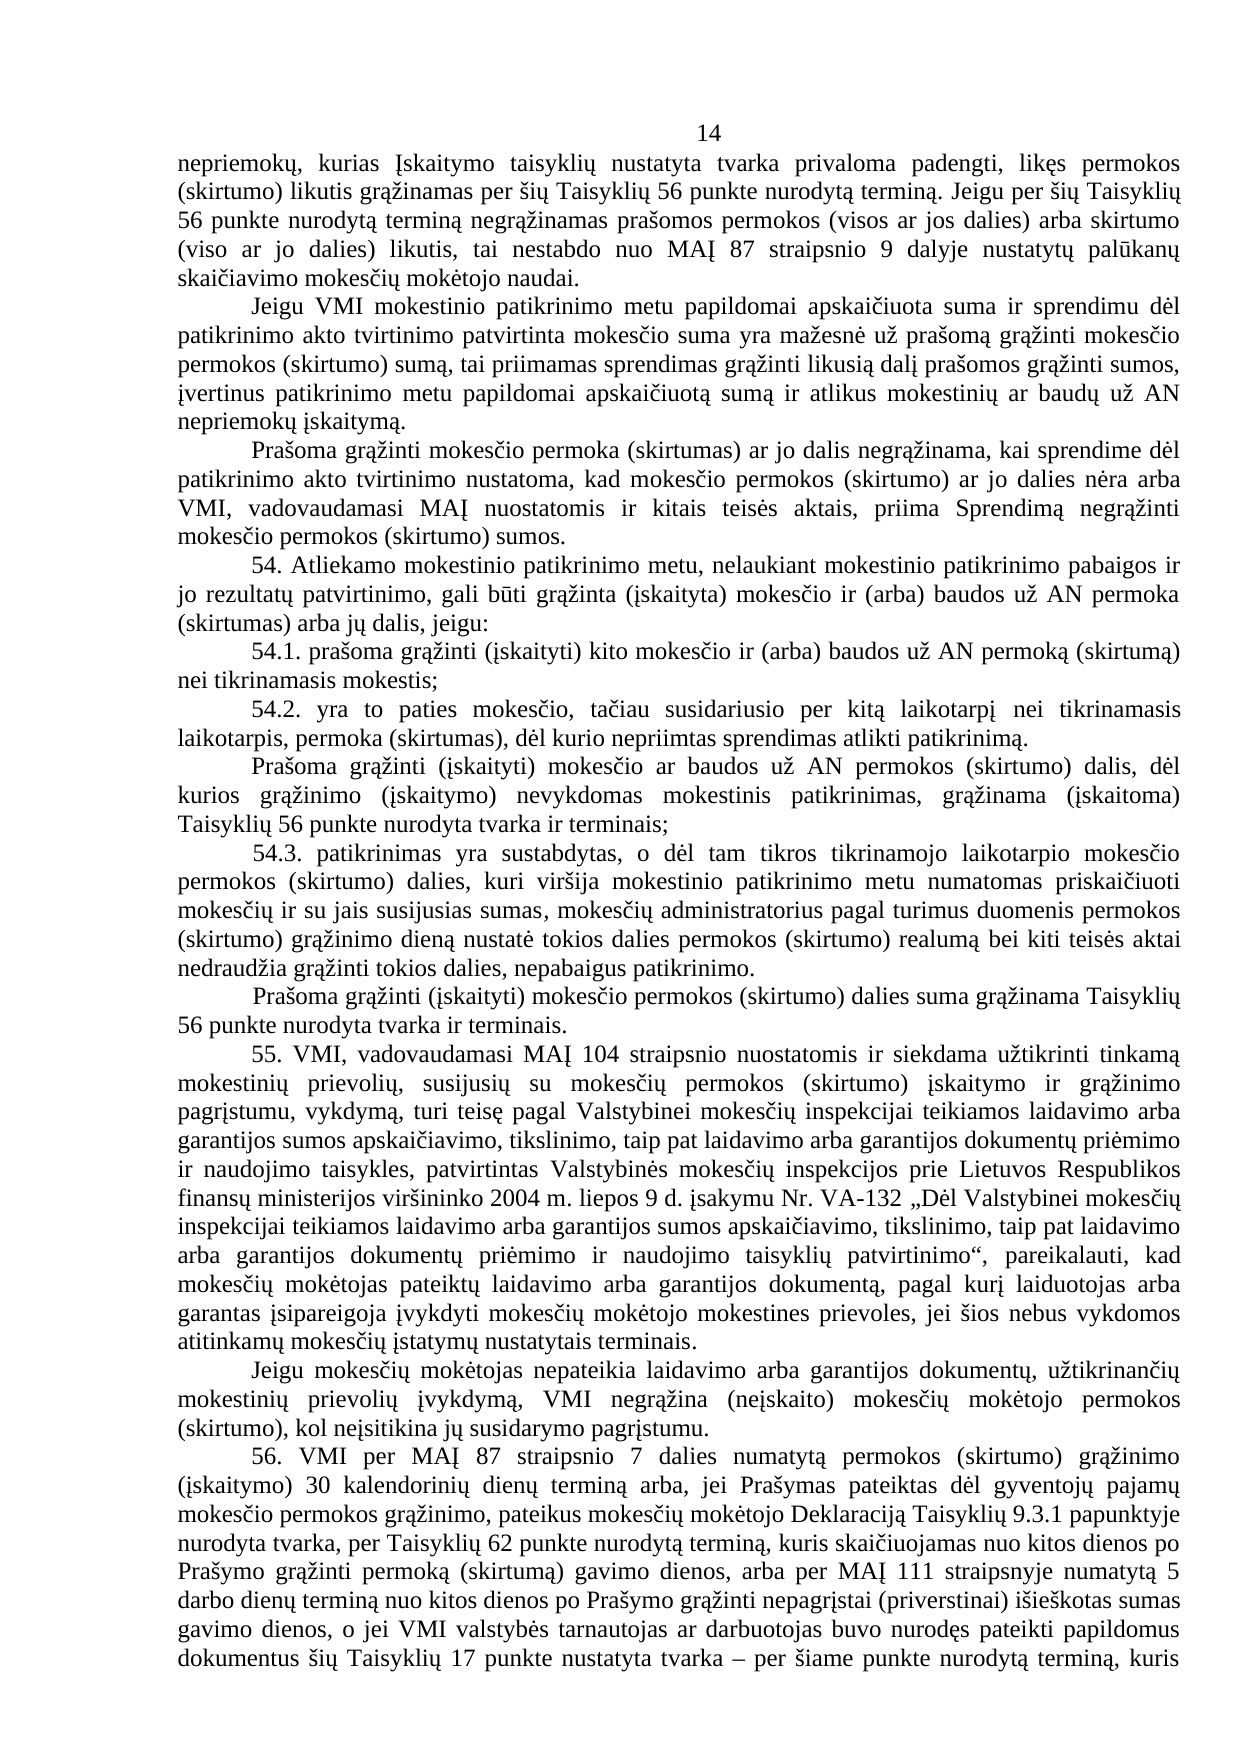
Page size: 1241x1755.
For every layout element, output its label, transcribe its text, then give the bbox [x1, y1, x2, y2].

text 54.3. patikrinimas yra sustabdytas, o dėl tam tikros tikrinamojo laikotarpio mokesčio permokos (skirtumo) dalies, kuri viršija mokestinio patikrinimo metu numatomas priskaičiuoti mokesčių ir su jais susijusias sumas, mokesčių administratorius pagal turimus duomenis permokos (skirtumo) grąžinimo dieną nustatė tokios dalies permokos (skirtumo) realumą bei kiti teisės aktai nedraudžia grąžinti tokios dalies, nepabaigus patikrinimo. [177, 838, 1181, 981]
text Jeigu mokesčių mokėtojas nepateikia laidavimo arba garantijos dokumentų, užtikrinančių mokestinių prievolių įvykdymą, VMI negrąžina (neįskaito) mokesčių mokėtojo permokos (skirtumo), kol neįsitikina jų susidarymo pagrįstumu. [177, 1355, 1181, 1441]
text 54. Atliekamo mokestinio patikrinimo metu, nelaukiant mokestinio patikrinimo pabaigos ir jo rezultatų patvirtinimo, gali būti grąžinta (įskaityta) mokesčio ir (arba) baudos už AN permoka (skirtumas) arba jų dalis, jeigu: [177, 550, 1181, 636]
text 54.2. yra to paties mokesčio, tačiau susidariusio per kitą laikotarpį nei tikrinamasis laikotarpis, permoka (skirtumas), dėl kurio nepriimtas sprendimas atlikti patikrinimą. [177, 694, 1181, 751]
text Prašoma grąžinti mokesčio permoka (skirtumas) ar jo dalis negrąžinama, kai sprendime dėl patikrinimo akto tvirtinimo nustatoma, kad mokesčio permokos (skirtumo) ar jo dalies nėra arba VMI, vadovaudamasi MAĮ nuostatomis ir kitais teisės aktais, priima Sprendimą negrąžinti mokesčio permokos (skirtumo) sumos. [177, 435, 1181, 550]
text 56. VMI per MAĮ 87 straipsnio 7 dalies numatytą permokos (skirtumo) grąžinimo (įskaitymo) 30 kalendorinių dienų terminą arba, jei Prašymas pateiktas dėl gyventojų pajamų mokesčio permokos grąžinimo, pateikus mokesčių mokėtojo Deklaraciją Taisyklių 9.3.1 papunktyje nurodyta tvarka, per Taisyklių 62 punkte nurodytą terminą, kuris skaičiuojamas nuo kitos dienos po Prašymo grąžinti permoką (skirtumą) gavimo dienos, arba per MAĮ 111 straipsnyje numatytą 5 darbo dienų terminą nuo kitos dienos po Prašymo grąžinti nepagrįstai (priverstinai) išieškotas sumas gavimo dienos, o jei VMI valstybės tarnautojas ar darbuotojas buvo nurodęs pateikti papildomus dokumentus šių Taisyklių 17 punkte nustatyta tvarka – per šiame punkte nurodytą terminą, kuris [177, 1441, 1181, 1671]
text Prašoma grąžinti (įskaityti) mokesčio permokos (skirtumo) dalies suma grąžinama Taisyklių 56 punkte nurodyta tvarka ir terminais. [177, 981, 1181, 1039]
text 55. VMI, vadovaudamasi MAĮ 104 straipsnio nuostatomis ir siekdama užtikrinti tinkamą mokestinių prievolių, susijusių su mokesčių permokos (skirtumo) įskaitymo ir grąžinimo pagrįstumu, vykdymą, turi teisę pagal Valstybinei mokesčių inspekcijai teikiamos laidavimo arba garantijos sumos apskaičiavimo, tikslinimo, taip pat laidavimo arba garantijos dokumentų priėmimo ir naudojimo taisykles, patvirtintas Valstybinės mokesčių inspekcijos prie Lietuvos Respublikos finansų ministerijos viršininko 2004 m. liepos 9 d. įsakymu Nr. VA-132 „Dėl Valstybinei mokesčių inspekcijai teikiamos laidavimo arba garantijos sumos apskaičiavimo, tikslinimo, taip pat laidavimo arba garantijos dokumentų priėmimo ir naudojimo taisyklių patvirtinimo“, pareikalauti, kad mokesčių mokėtojas pateiktų laidavimo arba garantijos dokumentą, pagal kurį laiduotojas arba garantas įsipareigoja įvykdyti mokesčių mokėtojo mokestines prievoles, jei šios nebus vykdomos atitinkamų mokesčių įstatymų nustatytais terminais. [177, 1039, 1181, 1355]
text nepriemokų, kurias Įskaitymo taisyklių nustatyta tvarka privaloma padengti, likęs permokos (skirtumo) likutis grąžinamas per šių Taisyklių 56 punkte nurodytą terminą. Jeigu per šių Taisyklių 56 punkte nurodytą terminą negrąžinamas prašomos permokos (visos ar jos dalies) arba skirtumo (viso ar jo dalies) likutis, tai nestabdo nuo MAĮ 87 straipsnio 9 dalyje nustatytų palūkanų skaičiavimo mokesčių mokėtojo naudai. [177, 148, 1181, 291]
text Jeigu VMI mokestinio patikrinimo metu papildomai apskaičiuota suma ir sprendimu dėl patikrinimo akto tvirtinimo patvirtinta mokesčio suma yra mažesnė už prašomą grąžinti mokesčio permokos (skirtumo) sumą, tai priimamas sprendimas grąžinti likusią dalį prašomos grąžinti sumos, įvertinus patikrinimo metu papildomai apskaičiuotą sumą ir atlikus mokestinių ar baudų už AN nepriemokų įskaitymą. [177, 291, 1181, 435]
text 54.1. prašoma grąžinti (įskaityti) kito mokesčio ir (arba) baudos už AN permoką (skirtumą) nei tikrinamasis mokestis; [177, 636, 1181, 694]
text Prašoma grąžinti (įskaityti) mokesčio ar baudos už AN permokos (skirtumo) dalis, dėl kurios grąžinimo (įskaitymo) nevykdomas mokestinis patikrinimas, grąžinama (įskaitoma) Taisyklių 56 punkte nurodyta tvarka ir terminais; [177, 751, 1181, 838]
